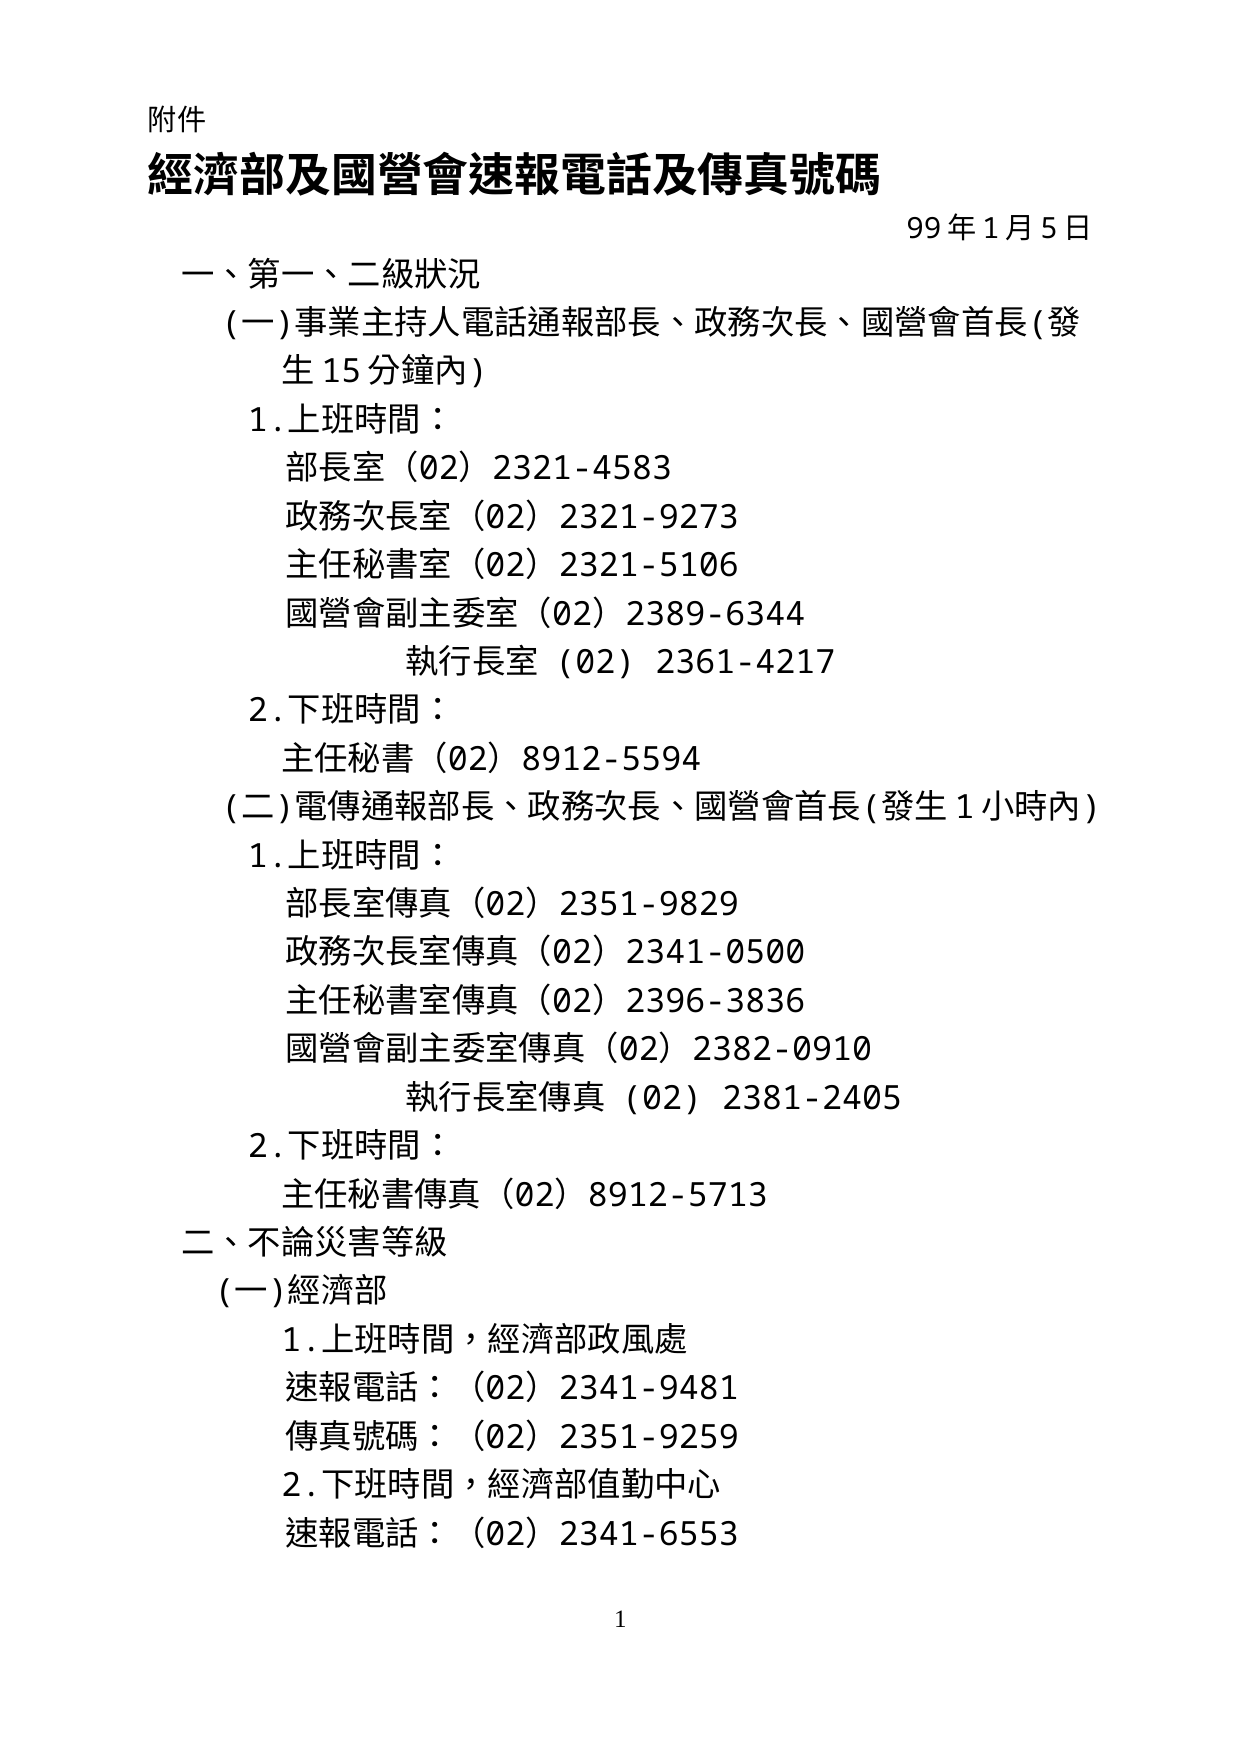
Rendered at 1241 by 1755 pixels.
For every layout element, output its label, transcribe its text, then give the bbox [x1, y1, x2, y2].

text 政務次長室（02）2321-9273 [285, 489, 1093, 538]
text 主任秘書室（02）2321-5106 [285, 538, 1093, 586]
text 主任秘書傳真（02）8912-5713 [148, 1167, 1093, 1216]
text 速報電話：（02）2341-9481 [285, 1361, 1093, 1409]
text (二)電傳通報部長、政務次長、國營會首長(發生1小時內) [148, 780, 1185, 828]
text (一)經濟部 [148, 1264, 1093, 1313]
text 1.上班時間，經濟部政風處 [248, 1313, 1093, 1361]
text 主任秘書（02）8912-5594 [248, 732, 1093, 780]
text (一)事業主持人電話通報部長、政務次長、國營會首長(發生15分鐘內) [181, 296, 1093, 392]
text 2.下班時間： [248, 1119, 1093, 1167]
text 1.上班時間： [248, 828, 1093, 877]
text 傳真號碼：（02）2351-9259 [285, 1409, 1093, 1458]
text 99年1月5日 [247, 205, 1093, 247]
text 執行長室傳真 (02) 2381-2405 [285, 1071, 1093, 1119]
text 主任秘書室傳真（02）2396-3836 [285, 974, 1093, 1022]
text 附件 [148, 96, 1093, 139]
text 政務次長室傳真（02）2341-0500 [285, 925, 1093, 974]
text 部長室（02）2321-4583 [285, 441, 1093, 489]
text 經濟部及國營會速報電話及傳真號碼 [148, 139, 1093, 205]
text 部長室傳真（02）2351-9829 [285, 877, 1093, 925]
text 國營會副主委室傳真（02）2382-0910 [285, 1022, 1093, 1071]
text 2.下班時間，經濟部值勤中心 [248, 1458, 1093, 1506]
text 1.上班時間： [248, 392, 1093, 441]
text 速報電話：（02）2341-6553 [285, 1506, 1093, 1555]
text 2.下班時間： [248, 683, 1093, 732]
text 二、不論災害等級 [148, 1216, 1093, 1264]
text 國營會副主委室（02）2389-6344 [285, 586, 1093, 635]
text 一、第一、二級狀況 [148, 247, 1093, 296]
text 執行長室 (02) 2361-4217 [285, 635, 1093, 683]
